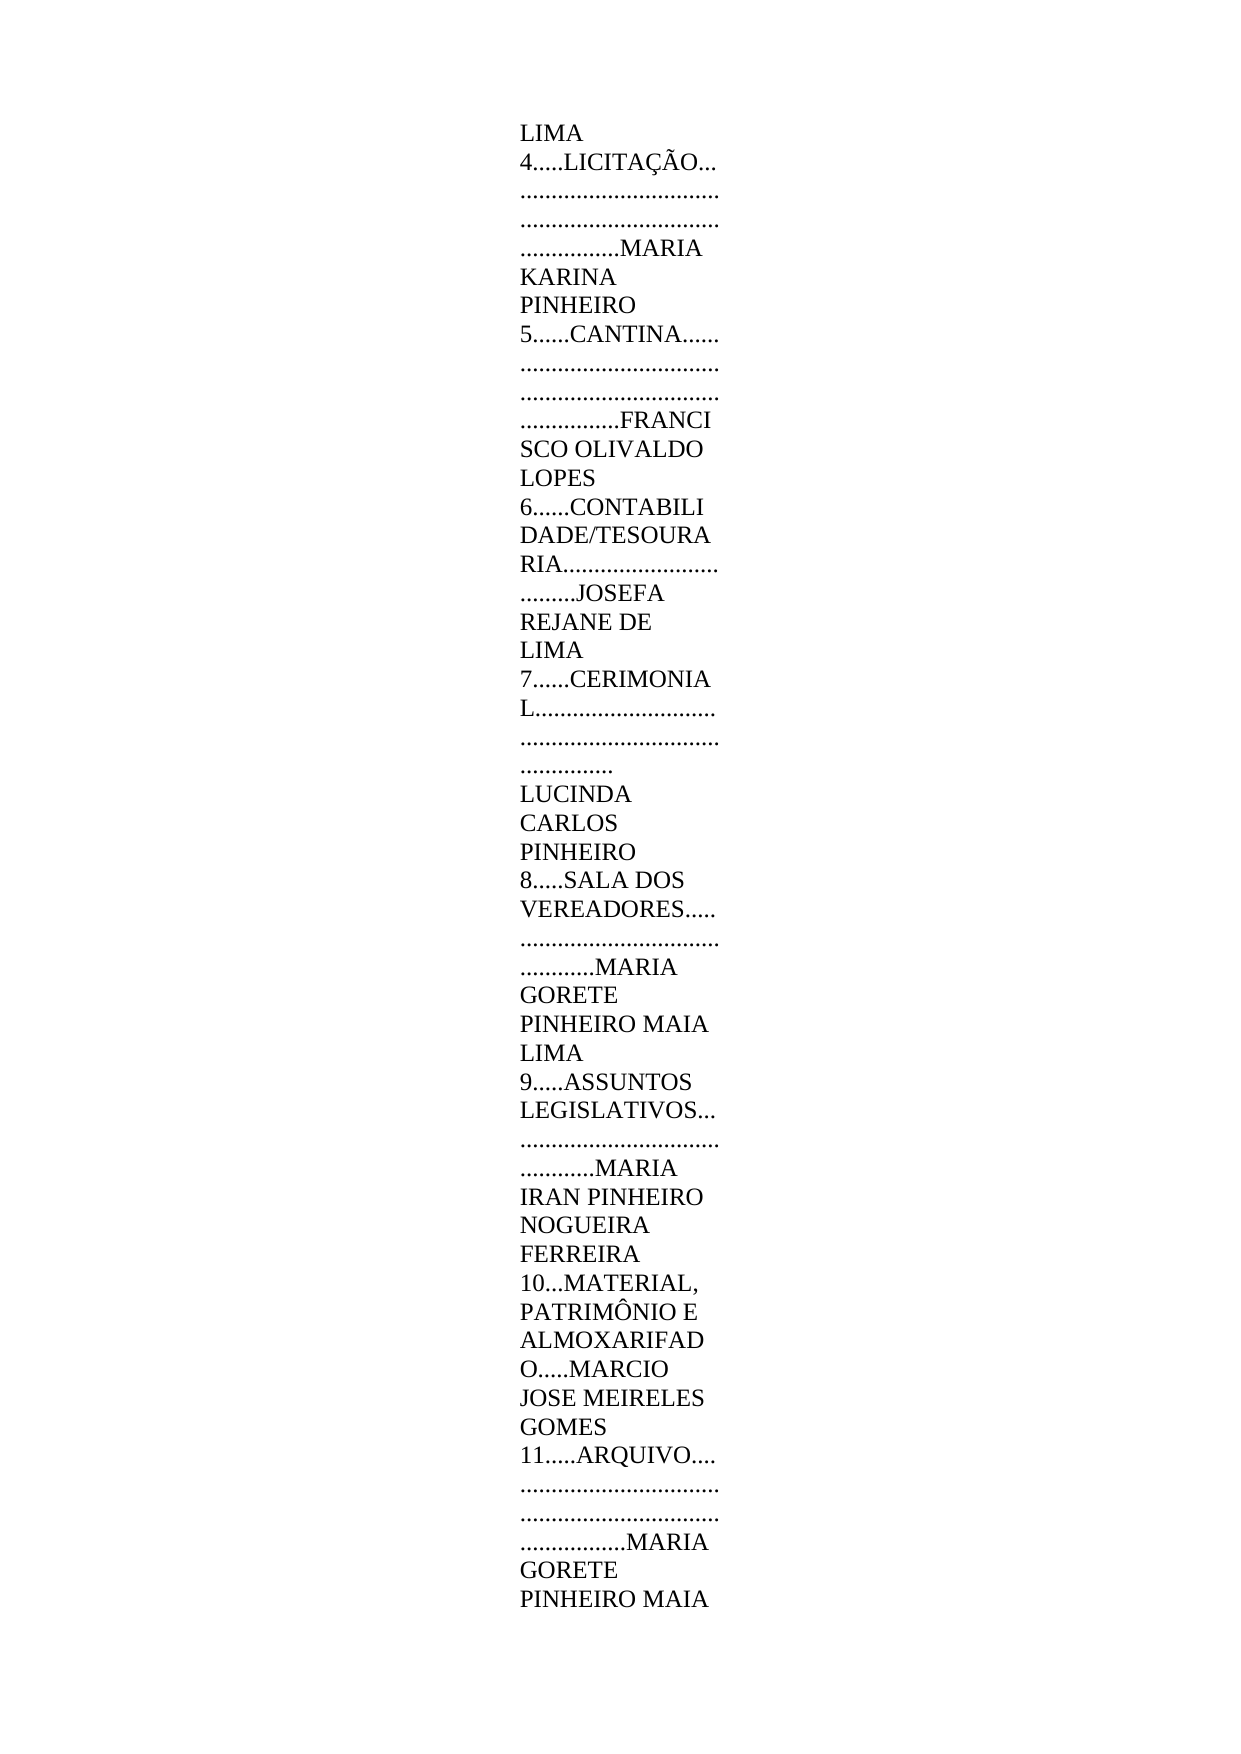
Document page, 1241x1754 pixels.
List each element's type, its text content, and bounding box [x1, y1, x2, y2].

table_cell [720, 118, 921, 1613]
table_cell [118, 118, 319, 1613]
table_cell [319, 118, 519, 1613]
table_cell LIMA 4.....LICITAÇÃO...................................................................................MARIA KARINA PINHEIRO 5......CANTINA......................................................................................FRANCISCO OLIVALDO LOPES 6......CONTABILIDADE/TESOURARIA..................................JOSEFA REJANE DE LIMA 7......CERIMONIAL............................................................................ LUCINDA CARLOS PINHEIRO 8.....SALA DOS VEREADORES.................................................MARIA GORETE PINHEIRO MAIA LIMA 9.....ASSUNTOS LEGISLATIVOS...............................................MARIA IRAN PINHEIRO NOGUEIRA FERREIRA 10...MATERIAL, PATRIMÔNIO E ALMOXARIFADO.....MARCIO JOSE MEIRELES GOMES 11.....ARQUIVO.....................................................................................MARIA GORETE PINHEIRO MAIA [520, 118, 720, 1613]
table_cell [921, 118, 1122, 1613]
